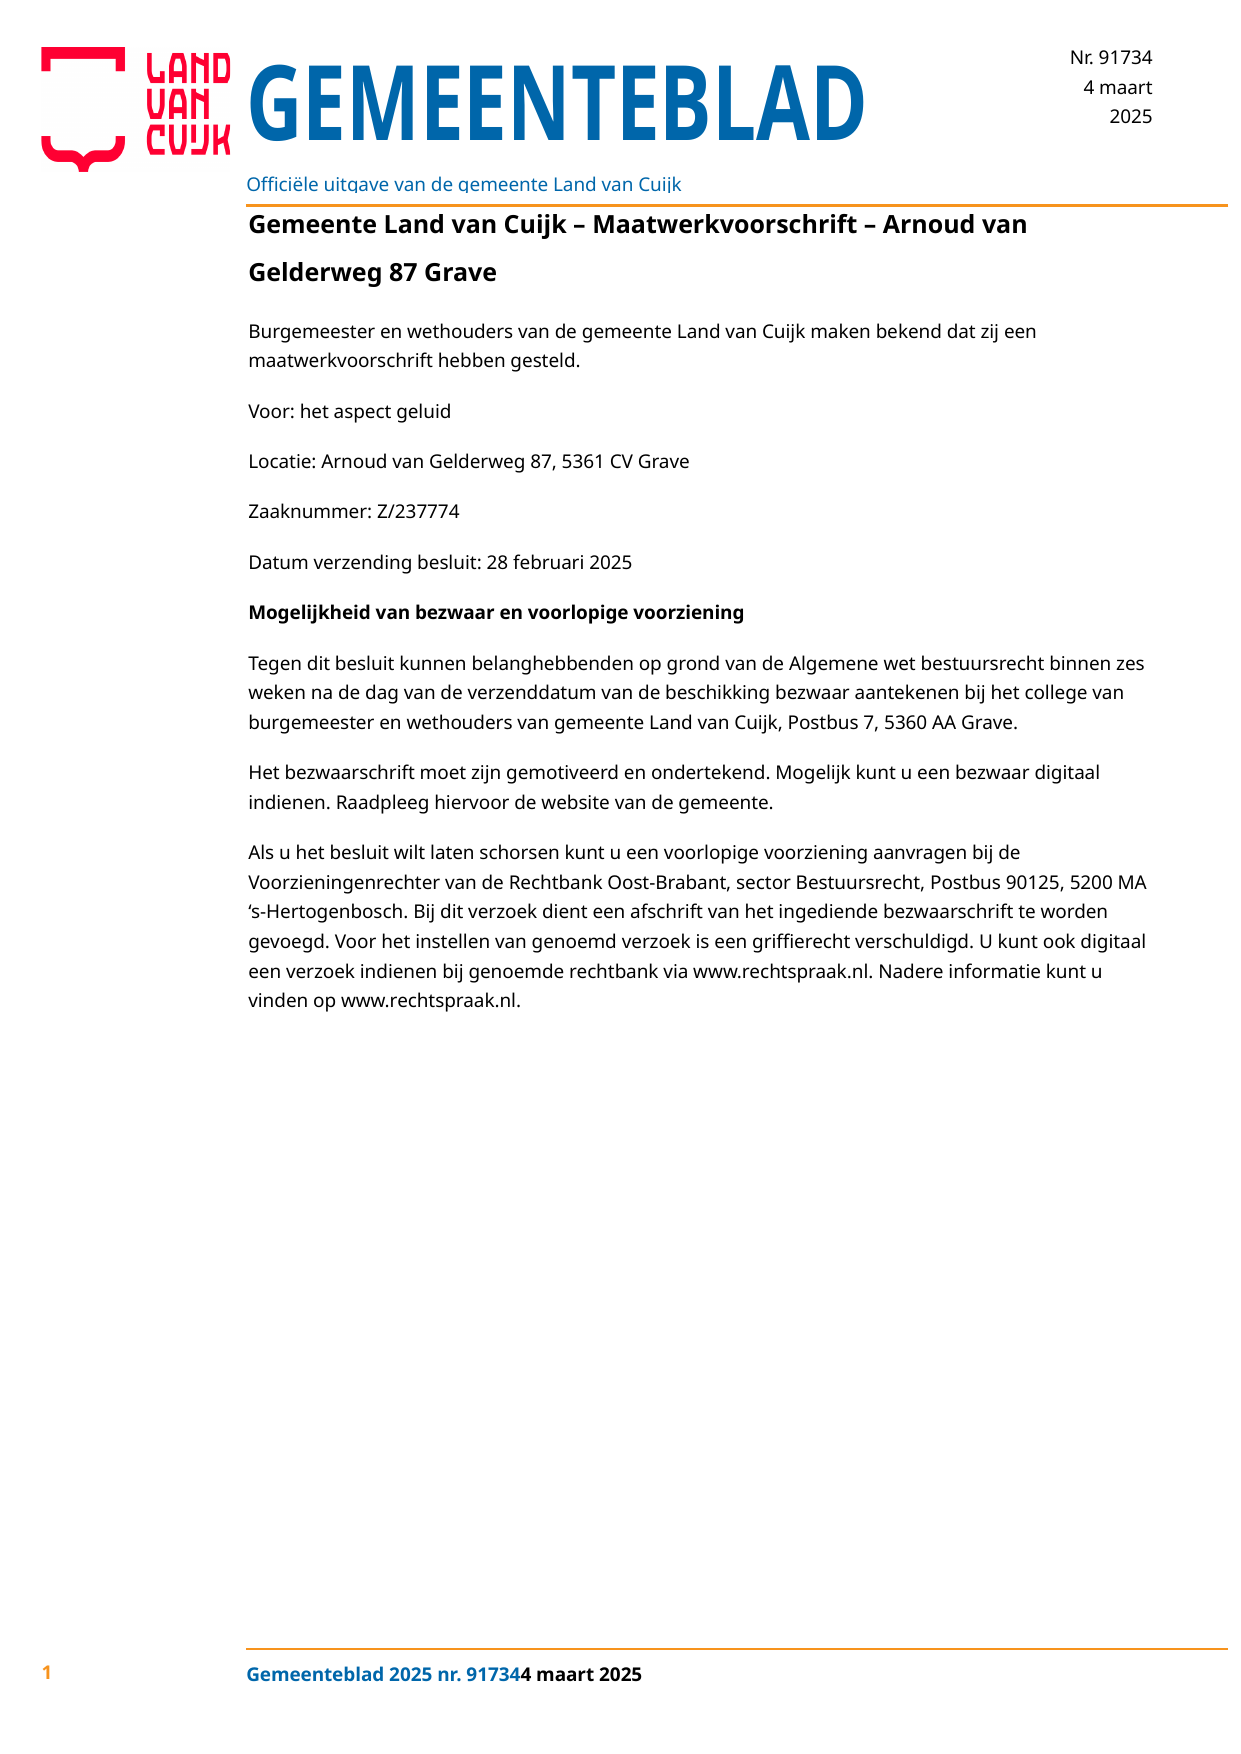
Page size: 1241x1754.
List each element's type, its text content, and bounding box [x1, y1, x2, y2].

text Locatie: Arnoud van Gelderweg 87, 5361 CV Grave [248, 448, 1152, 474]
text Zaaknummer: Z/237774 [248, 499, 1152, 524]
text Voor: het aspect geluid [248, 398, 1152, 424]
text Datum verzending besluit: 28 februari 2025 [248, 549, 1152, 575]
text Als u het besluit wilt laten schorsen kunt u een voorlopige voorziening aanvragen bij de Voorzieningenrechter van de Rechtbank Oost-Brabant, sector Bestuursrecht, Postbus 90125, 5200 MA ‘s-Hertogenbosch. Bij dit verzoek dient een afschrift van het ingediende bezwaarschrift te worden gevoegd. Voor het instellen van genoemd verzoek is een griffierecht verschuldigd. U kunt ook digitaal een verzoek indienen bij genoemde rechtbank via www.rechtspraak.nl. Nadere informatie kunt u vinden op www.rechtspraak.nl. [248, 839, 1152, 1013]
text Mogelijkheid van bezwaar en voorlopige voorziening [248, 599, 1152, 625]
text Burgemeester en wethouders van de gemeente Land van Cuijk maken bekend dat zij een maatwerkvoorschrift hebben gesteld. [248, 318, 1152, 373]
text Het bezwaarschrift moet zijn gemotiveerd en ondertekend. Mogelijk kunt u een bezwaar digitaal indienen. Raadpleeg hiervoor de website van de gemeente. [248, 759, 1152, 815]
text Gemeente Land van Cuijk – Maatwerkvoorschrift – Arnoud van Gelderweg 87 Grave [248, 207, 1152, 288]
text Tegen dit besluit kunnen belanghebbenden op grond van de Algemene wet bestuursrecht binnen zes weken na de dag van de verzenddatum van de beschikking bezwaar aantekenen bij het college van burgemeester en wethouders van gemeente Land van Cuijk, Postbus 7, 5360 AA Grave. [248, 650, 1152, 735]
picture [41, 47, 231, 172]
